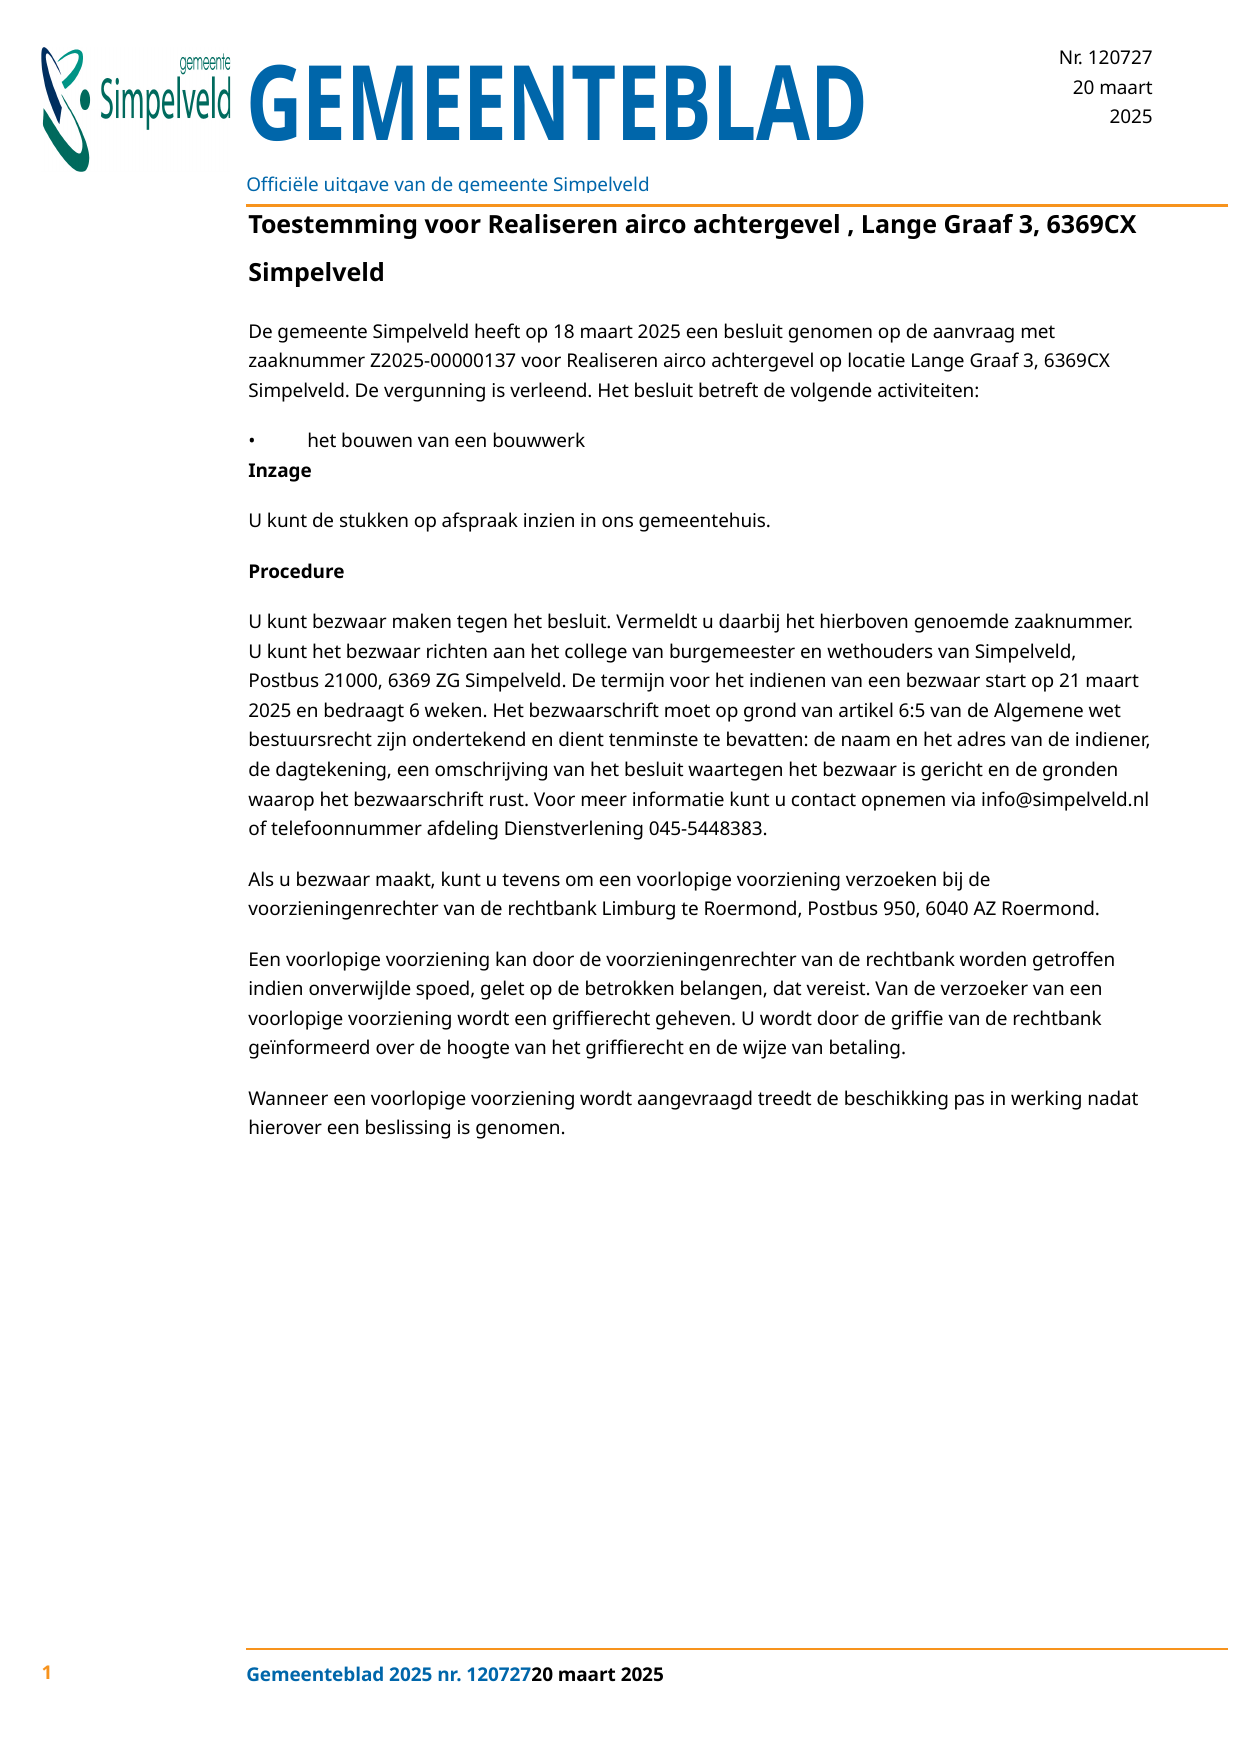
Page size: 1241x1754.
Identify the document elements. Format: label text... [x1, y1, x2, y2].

text Procedure [248, 558, 1152, 584]
picture [41, 47, 231, 172]
text Een voorlopige voorziening kan door de voorzieningenrechter van de rechtbank worden getroffen indien onverwijlde spoed, gelet op de betrokken belangen, dat vereist. Van de verzoeker van een voorlopige voorziening wordt een griffierecht geheven. U wordt door de griffie van de rechtbank geïnformeerd over de hoogte van het griffierecht en de wijze van betaling. [248, 946, 1152, 1060]
text U kunt de stukken op afspraak inzien in ons gemeentehuis. [248, 507, 1152, 533]
text Als u bezwaar maakt, kunt u tevens om een voorlopige voorziening verzoeken bij de voorzieningenrechter van de rechtbank Limburg te Roermond, Postbus 950, 6040 AZ Roermond. [248, 866, 1152, 921]
list het bouwen van een bouwwerk [248, 427, 1152, 453]
text U kunt bezwaar maken tegen het besluit. Vermeldt u daarbij het hierboven genoemde zaaknummer. U kunt het bezwaar richten aan het college van burgemeester en wethouders van Simpelveld, Postbus 21000, 6369 ZG Simpelveld. De termijn voor het indienen van een bezwaar start op 21 maart 2025 en bedraagt 6 weken. Het bezwaarschrift moet op grond van artikel 6:5 van de Algemene wet bestuursrecht zijn ondertekend en dient tenminste te bevatten: de naam en het adres van de indiener, de dagtekening, een omschrijving van het besluit waartegen het bezwaar is gericht en de gronden waarop het bezwaarschrift rust. Voor meer informatie kunt u contact opnemen via info@simpelveld.nl of telefoonnummer afdeling Dienstverlening 045-5448383. [248, 608, 1152, 841]
text Inzage [248, 457, 1152, 483]
text Toestemming voor Realiseren airco achtergevel , Lange Graaf 3, 6369CX Simpelveld [248, 207, 1152, 288]
text Wanneer een voorlopige voorziening wordt aangevraagd treedt de beschikking pas in werking nadat hierover een beslissing is genomen. [248, 1085, 1152, 1140]
text De gemeente Simpelveld heeft op 18 maart 2025 een besluit genomen op de aanvraag met zaaknummer Z2025-00000137 voor Realiseren airco achtergevel op locatie Lange Graaf 3, 6369CX Simpelveld. De vergunning is verleend. Het besluit betreft de volgende activiteiten: [248, 318, 1152, 403]
